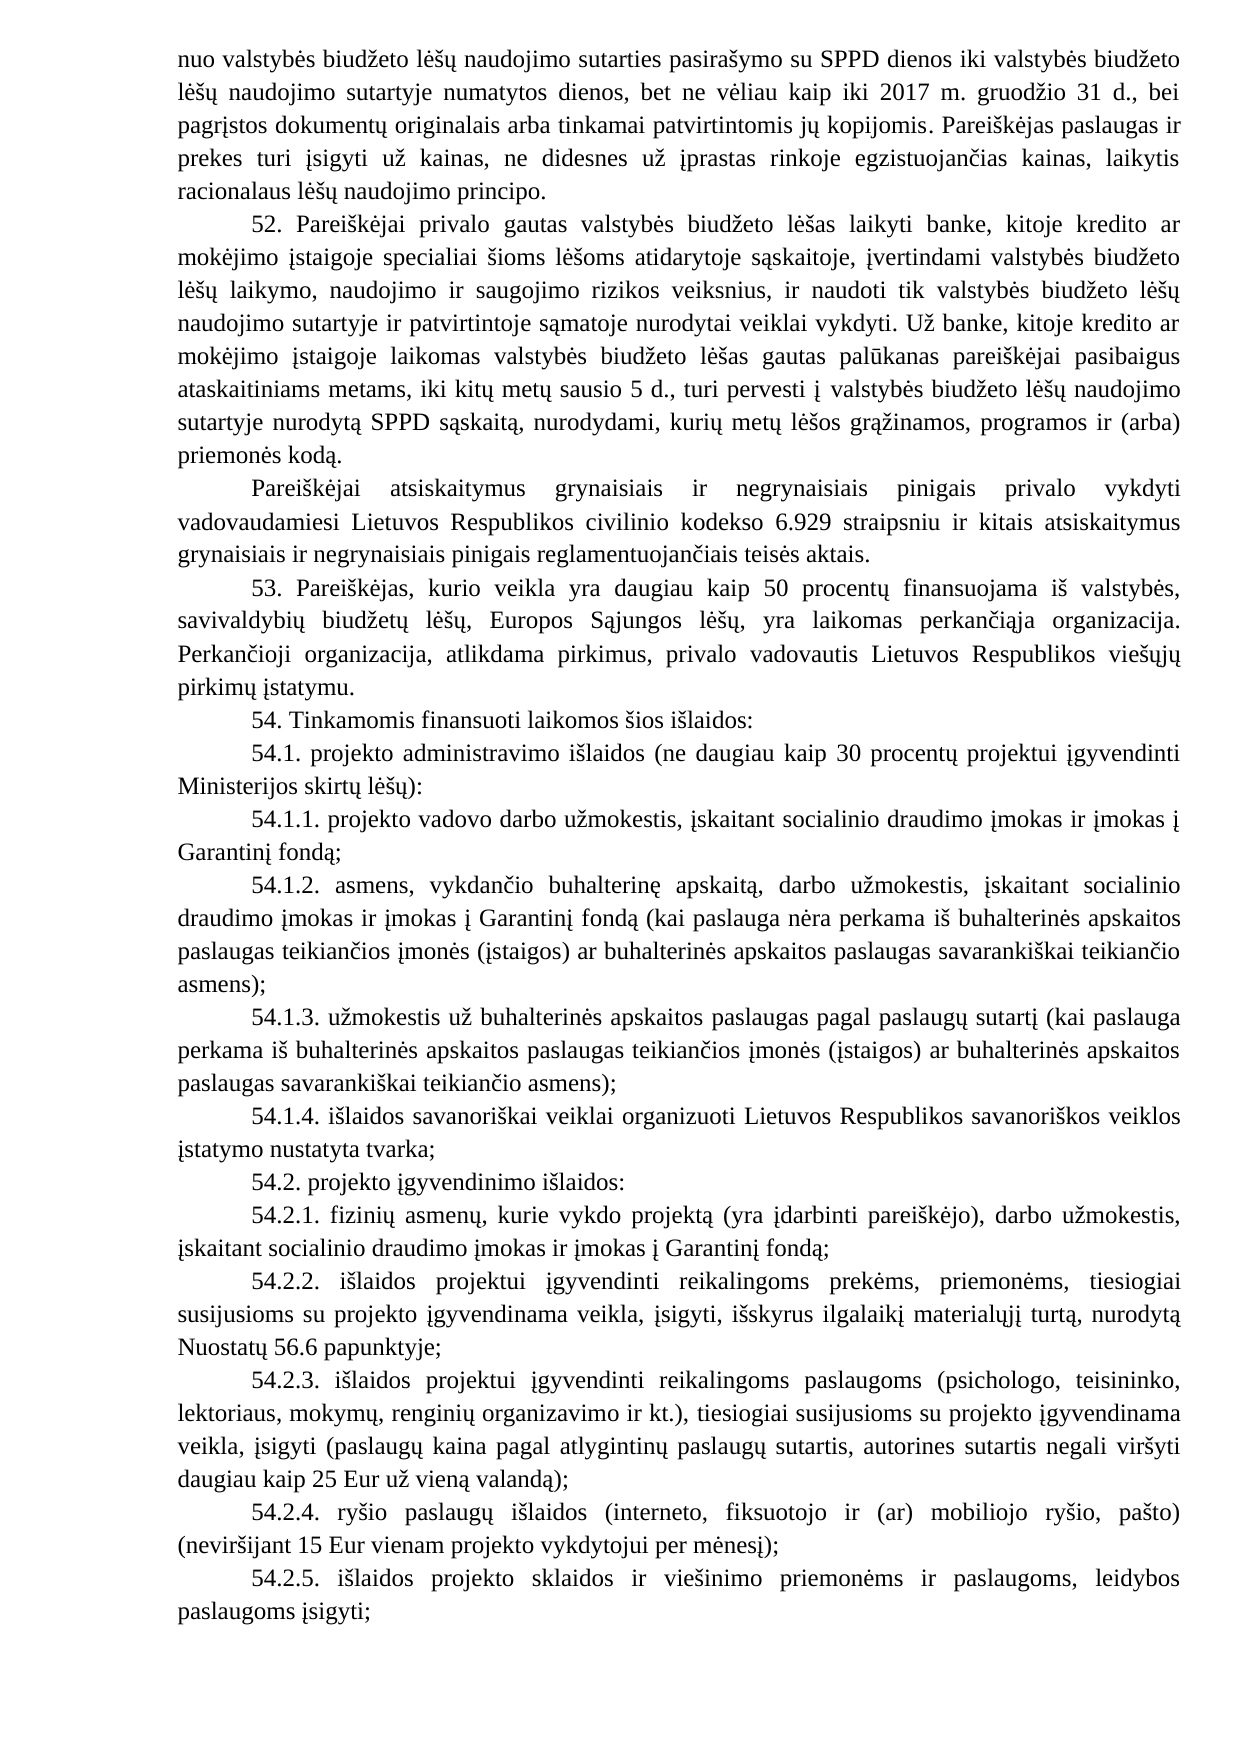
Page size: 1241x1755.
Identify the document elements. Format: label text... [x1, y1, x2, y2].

text 54.2.5. išlaidos projekto sklaidos ir viešinimo priemonėms ir paslaugoms, leidybos paslaugoms įsigyti; [177, 1563, 1181, 1625]
text 53. Pareiškėjas, kurio veikla yra daugiau kaip 50 procentų finansuojama iš valstybės, savivaldybių biudžetų lėšų, Europos Sąjungos lėšų, yra laikomas perkančiąja organizacija. Perkančioji organizacija, atlikdama pirkimus, privalo vadovautis Lietuvos Respublikos viešųjų pirkimų įstatymu. [177, 573, 1181, 700]
text 54.2.3. išlaidos projektui įgyvendinti reikalingoms paslaugoms (psichologo, teisininko, lektoriaus, mokymų, renginių organizavimo ir kt.), tiesiogiai susijusioms su projekto įgyvendinama veikla, įsigyti (paslaugų kaina pagal atlygintinų paslaugų sutartis, autorines sutartis negali viršyti daugiau kaip 25 Eur už vieną valandą); [177, 1365, 1181, 1493]
text 54.1.4. išlaidos savanoriškai veiklai organizuoti Lietuvos Respublikos savanoriškos veiklos įstatymo nustatyta tvarka; [177, 1101, 1181, 1163]
text 54.2.4. ryšio paslaugų išlaidos (interneto, fiksuotojo ir (ar) mobiliojo ryšio, pašto) (neviršijant 15 Eur vienam projekto vykdytojui per mėnesį); [177, 1497, 1181, 1559]
text 54.2.2. išlaidos projektui įgyvendinti reikalingoms prekėms, priemonėms, tiesiogiai susijusioms su projekto įgyvendinama veikla, įsigyti, išskyrus ilgalaikį materialųjį turtą, nurodytą Nuostatų 56.6 papunktyje; [177, 1266, 1181, 1361]
text nuo valstybės biudžeto lėšų naudojimo sutarties pasirašymo su SPPD dienos iki valstybės biudžeto lėšų naudojimo sutartyje numatytos dienos, bet ne vėliau kaip iki 2017 m. gruodžio 31 d., bei pagrįstos dokumentų originalais arba tinkamai patvirtintomis jų kopijomis. Pareiškėjas paslaugas ir prekes turi įsigyti už kainas, ne didesnes už įprastas rinkoje egzistuojančias kainas, laikytis racionalaus lėšų naudojimo principo. [177, 44, 1181, 205]
text 54.1.2. asmens, vykdančio buhalterinę apskaitą, darbo užmokestis, įskaitant socialinio draudimo įmokas ir įmokas į Garantinį fondą (kai paslauga nėra perkama iš buhalterinės apskaitos paslaugas teikiančios įmonės (įstaigos) ar buhalterinės apskaitos paslaugas savarankiškai teikiančio asmens); [177, 870, 1181, 998]
text 54.2.1. fizinių asmenų, kurie vykdo projektą (yra įdarbinti pareiškėjo), darbo užmokestis, įskaitant socialinio draudimo įmokas ir įmokas į Garantinį fondą; [177, 1200, 1181, 1262]
text 54. Tinkamomis finansuoti laikomos šios išlaidos: [177, 705, 1181, 733]
text 54.1. projekto administravimo išlaidos (ne daugiau kaip 30 procentų projektui įgyvendinti Ministerijos skirtų lėšų): [177, 738, 1181, 799]
text 54.2. projekto įgyvendinimo išlaidos: [177, 1167, 1181, 1196]
text 54.1.1. projekto vadovo darbo užmokestis, įskaitant socialinio draudimo įmokas ir įmokas į Garantinį fondą; [177, 804, 1181, 866]
text 54.1.3. užmokestis už buhalterinės apskaitos paslaugas pagal paslaugų sutartį (kai paslauga perkama iš buhalterinės apskaitos paslaugas teikiančios įmonės (įstaigos) ar buhalterinės apskaitos paslaugas savarankiškai teikiančio asmens); [177, 1002, 1181, 1097]
text 52. Pareiškėjai privalo gautas valstybės biudžeto lėšas laikyti banke, kitoje kredito ar mokėjimo įstaigoje specialiai šioms lėšoms atidarytoje sąskaitoje, įvertindami valstybės biudžeto lėšų laikymo, naudojimo ir saugojimo rizikos veiksnius, ir naudoti tik valstybės biudžeto lėšų naudojimo sutartyje ir patvirtintoje sąmatoje nurodytai veiklai vykdyti. Už banke, kitoje kredito ar mokėjimo įstaigoje laikomas valstybės biudžeto lėšas gautas palūkanas pareiškėjai pasibaigus ataskaitiniams metams, iki kitų metų sausio 5 d., turi pervesti į valstybės biudžeto lėšų naudojimo sutartyje nurodytą SPPD sąskaitą, nurodydami, kurių metų lėšos grąžinamos, programos ir (arba) priemonės kodą. [177, 209, 1181, 469]
text Pareiškėjai atsiskaitymus grynaisiais ir negrynaisiais pinigais privalo vykdyti vadovaudamiesi Lietuvos Respublikos civilinio kodekso 6.929 straipsniu ir kitais atsiskaitymus grynaisiais ir negrynaisiais pinigais reglamentuojančiais teisės aktais. [177, 473, 1181, 568]
